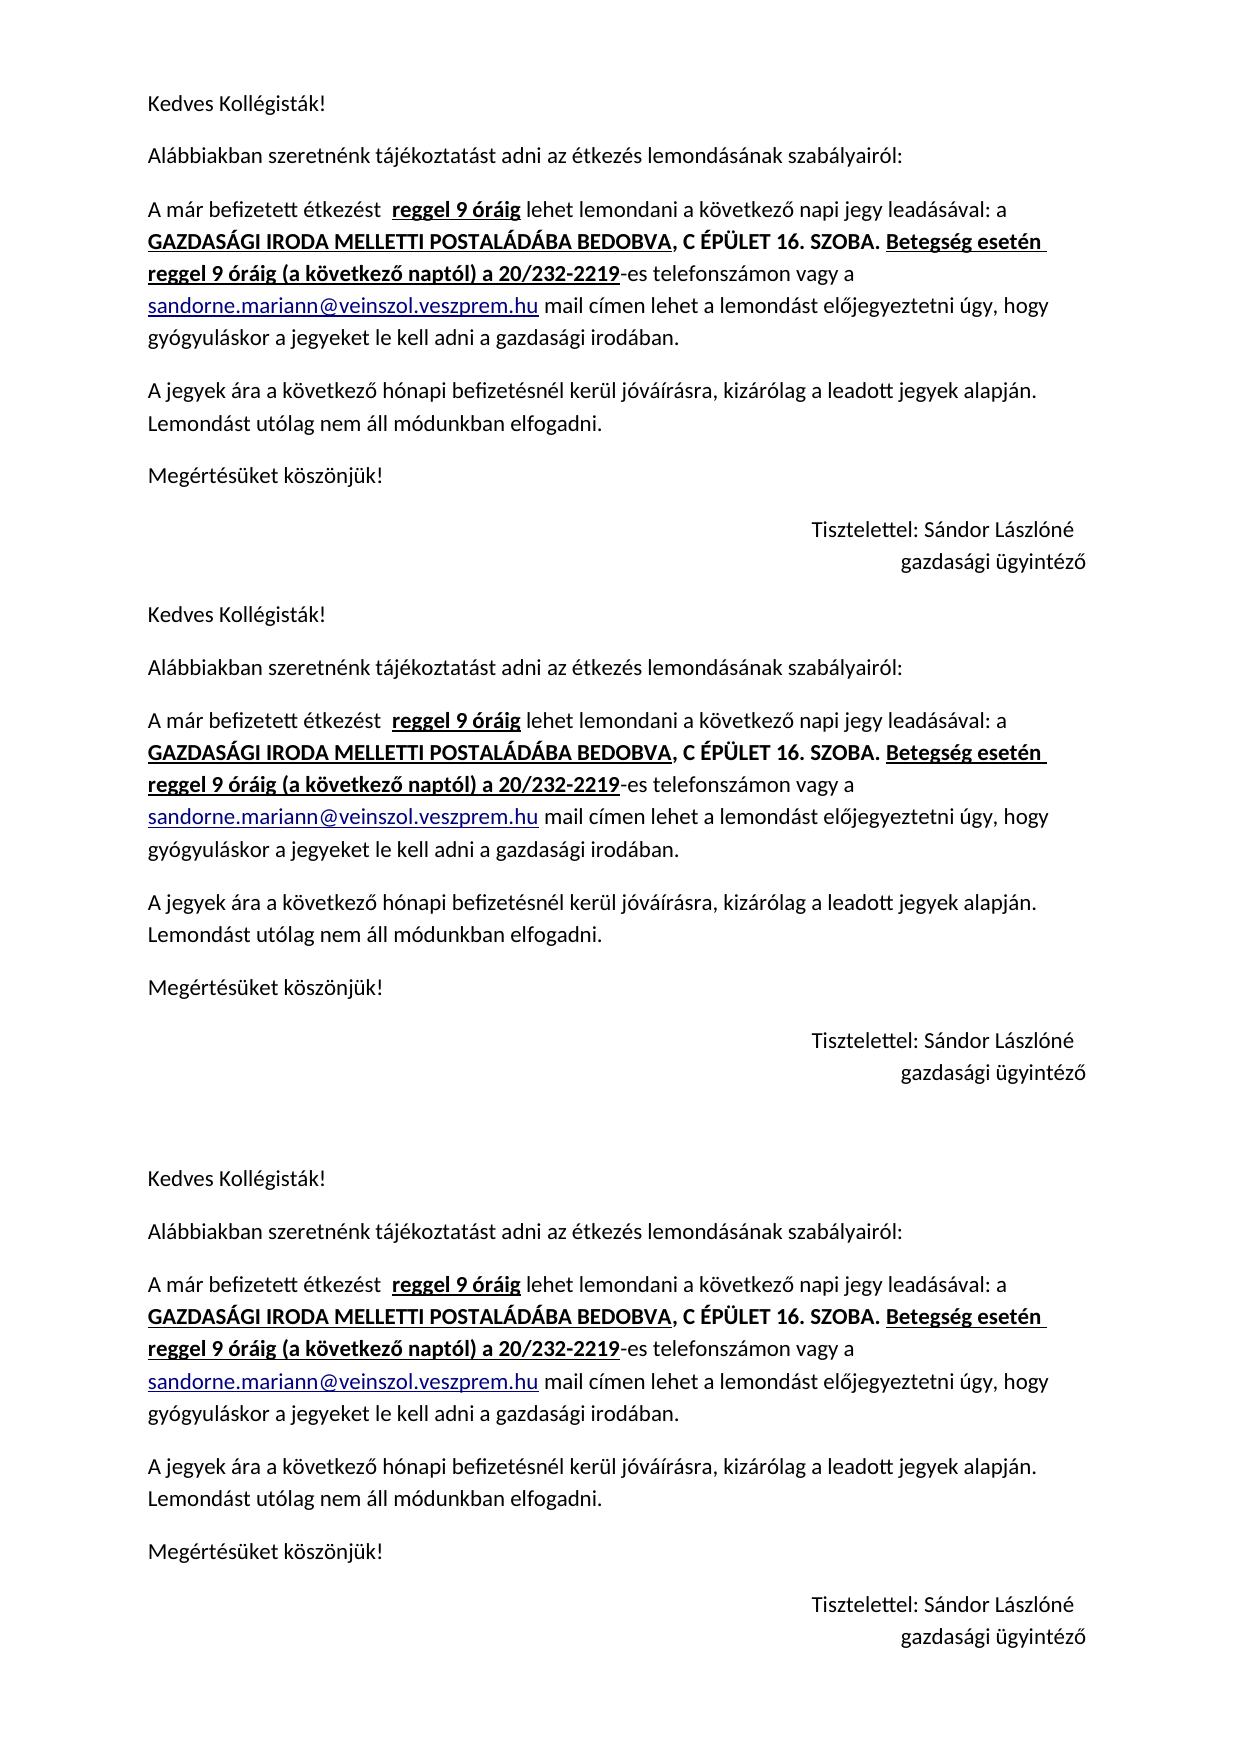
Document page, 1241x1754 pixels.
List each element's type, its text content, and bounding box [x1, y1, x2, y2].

text A már befizetett étkezést reggel 9 óráig lehet lemondani a következő napi jegy leadásával: a GAZDASÁGI IRODA MELLETTI POSTALÁDÁBA BEDOBVA, C ÉPÜLET 16. SZOBA. Betegség esetén reggel 9 óráig (a következő naptól) a 20/232-2219-es telefonszámon vagy a sandorne.mariann@veinszol.veszprem.hu mail címen lehet a lemondást előjegyeztetni úgy, hogy gyógyuláskor a jegyeket le kell adni a gazdasági irodában. [148, 195, 1092, 351]
text A jegyek ára a következő hónapi befizetésnél kerül jóváírásra, kizárólag a leadott jegyek alapján. Lemondást utólag nem áll módunkban elfogadni. [148, 1452, 1092, 1512]
text A már befizetett étkezést reggel 9 óráig lehet lemondani a következő napi jegy leadásával: a GAZDASÁGI IRODA MELLETTI POSTALÁDÁBA BEDOBVA, C ÉPÜLET 16. SZOBA. Betegség esetén reggel 9 óráig (a következő naptól) a 20/232-2219-es telefonszámon vagy a sandorne.mariann@veinszol.veszprem.hu mail címen lehet a lemondást előjegyeztetni úgy, hogy gyógyuláskor a jegyeket le kell adni a gazdasági irodában. [148, 706, 1092, 863]
text Kedves Kollégisták! [148, 1164, 1092, 1192]
text Tisztelettel: Sándor Lászlóné gazdasági ügyintéző [738, 1590, 1092, 1650]
text Alábbiakban szeretnénk tájékoztatást adni az étkezés lemondásának szabályairól: [148, 1217, 1092, 1245]
text Kedves Kollégisták! [148, 600, 1092, 628]
text Megértésüket köszönjük! [148, 462, 1092, 490]
text Alábbiakban szeretnénk tájékoztatást adni az étkezés lemondásának szabályairól: [148, 653, 1092, 681]
text Megértésüket köszönjük! [148, 973, 1092, 1001]
text A már befizetett étkezést reggel 9 óráig lehet lemondani a következő napi jegy leadásával: a GAZDASÁGI IRODA MELLETTI POSTALÁDÁBA BEDOBVA, C ÉPÜLET 16. SZOBA. Betegség esetén reggel 9 óráig (a következő naptól) a 20/232-2219-es telefonszámon vagy a sandorne.mariann@veinszol.veszprem.hu mail címen lehet a lemondást előjegyeztetni úgy, hogy gyógyuláskor a jegyeket le kell adni a gazdasági irodában. [148, 1270, 1092, 1427]
text Megértésüket köszönjük! [148, 1537, 1092, 1565]
text Tisztelettel: Sándor Lászlóné gazdasági ügyintéző [738, 515, 1092, 575]
text A jegyek ára a következő hónapi befizetésnél kerül jóváírásra, kizárólag a leadott jegyek alapján. Lemondást utólag nem áll módunkban elfogadni. [148, 376, 1092, 437]
text Kedves Kollégisták! [148, 89, 1092, 117]
text A jegyek ára a következő hónapi befizetésnél kerül jóváírásra, kizárólag a leadott jegyek alapján. Lemondást utólag nem áll módunkban elfogadni. [148, 888, 1092, 948]
text Alábbiakban szeretnénk tájékoztatást adni az étkezés lemondásának szabályairól: [148, 142, 1092, 170]
text Tisztelettel: Sándor Lászlóné gazdasági ügyintéző [738, 1026, 1092, 1086]
